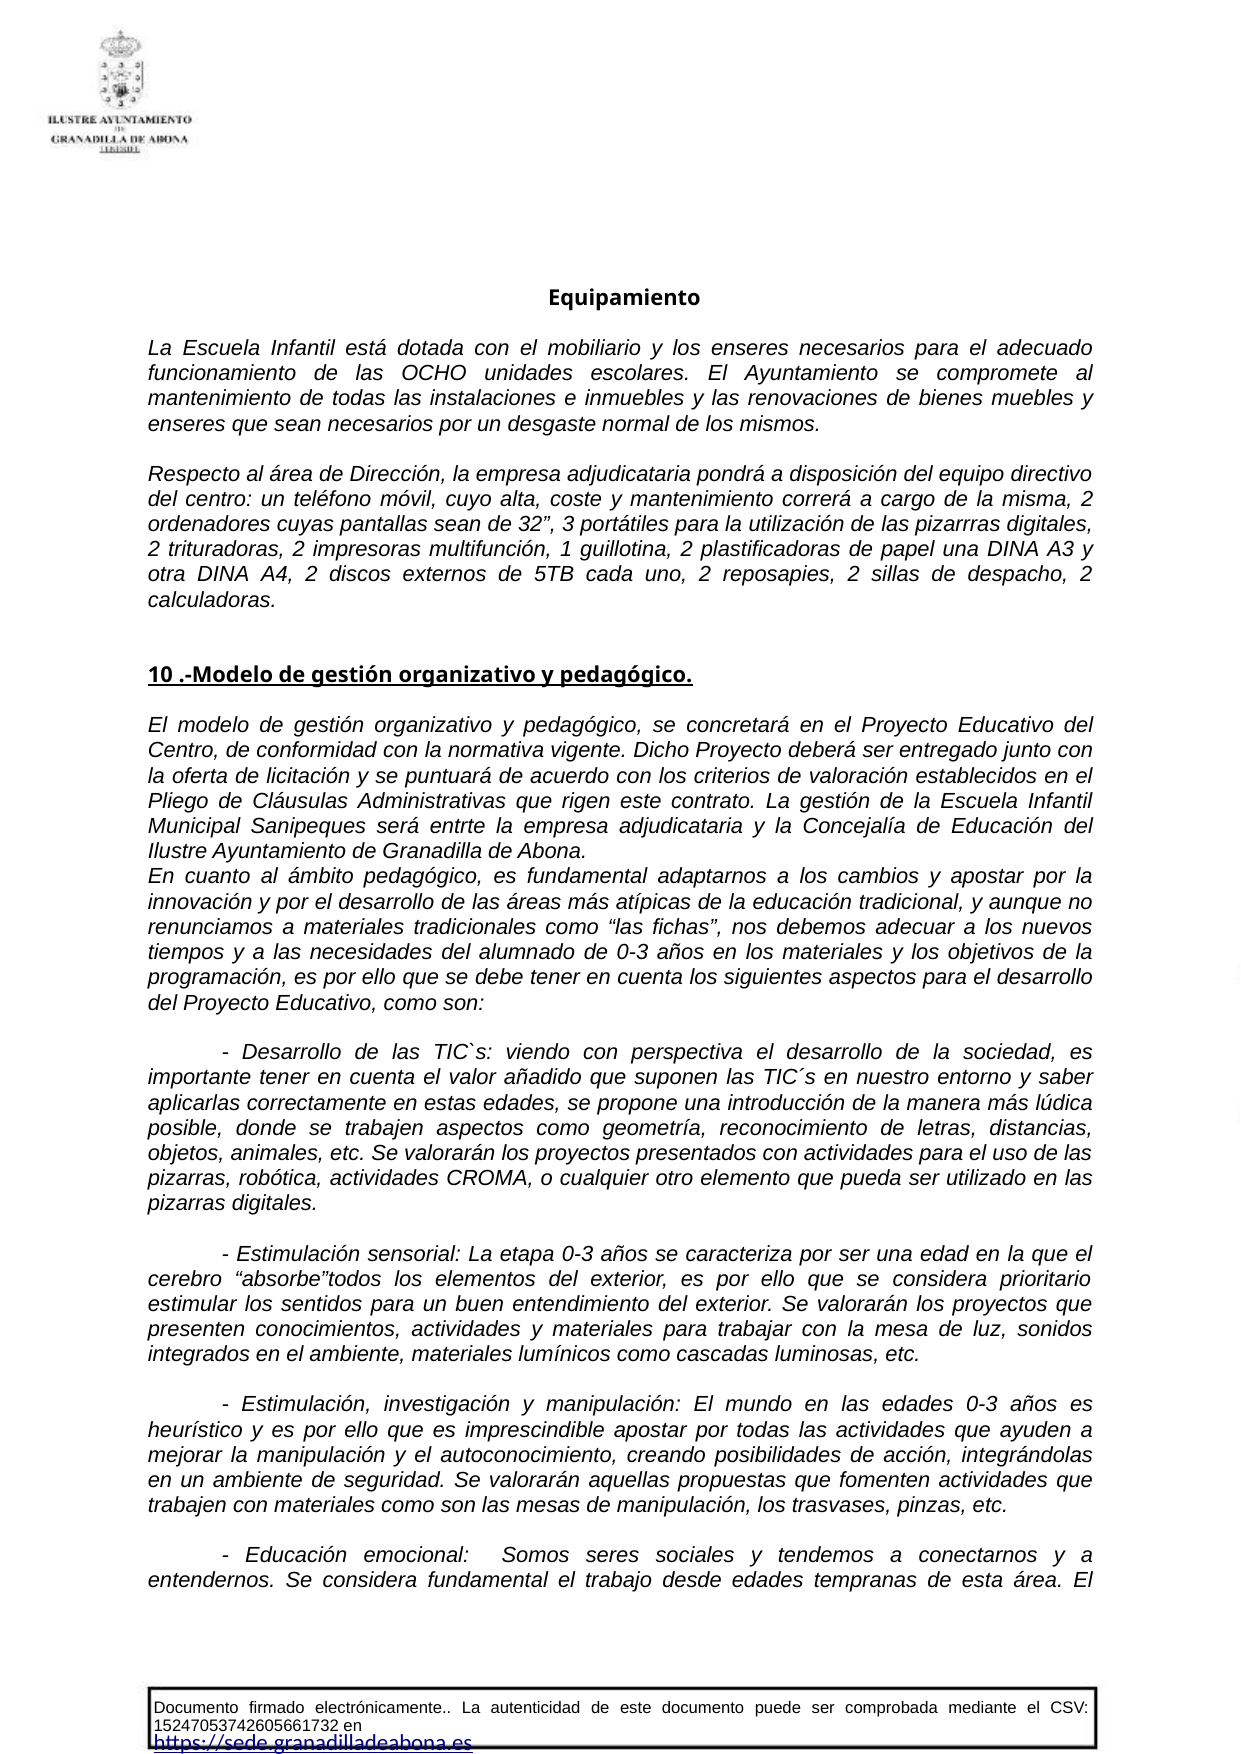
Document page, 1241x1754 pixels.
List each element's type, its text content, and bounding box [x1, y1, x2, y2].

text 10 .-Modelo de gestión organizativo y pedagógico. [148, 663, 696, 687]
text objetos, animales, etc. Se valorarán los proyectos presentados con actividades para el uso de las [148, 1141, 1117, 1165]
text pizarras, robótica, actividades CROMA, o cualquier otro elemento que pueda ser utilizado en las [148, 1166, 1117, 1191]
text renunciamos a materiales tradicionales como “las fichas”, nos debemos adecuar a los nuevos [148, 915, 1117, 939]
text Centro, de conformidad con la normativa vigente. Dicho Proyecto deberá ser entregado junto con [148, 738, 1117, 763]
text Ilustre Ayuntamiento de Granadilla de Abona. [148, 839, 1117, 864]
text ordenadores cuyas pantallas sean de 32”, 3 portátiles para la utilización de las pizarrras digitales, [148, 512, 1117, 536]
text posible, donde se trabajen aspectos como geometría, reconocimiento de letras, distancias, [148, 1116, 1117, 1140]
text entendernos. Se considera fundamental el trabajo desde edades tempranas de esta área. El [148, 1568, 1117, 1593]
text importante tener en cuenta el valor añadido que suponen las TIC´s en nuestro entorno y saber [148, 1065, 1117, 1090]
text del Proyecto Educativo, como son: [148, 990, 1117, 1015]
text - [221, 1040, 241, 1064]
text integrados en el ambiente, materiales lumínicos como cascadas luminosas, etc. [148, 1342, 1117, 1367]
text la oferta de licitación y se puntuará de acuerdo con los criterios de valoración establecidos en el [148, 763, 1117, 788]
text aplicarlas correctamente en estas edades, se propone una introducción de la manera más lúdica [148, 1090, 1117, 1115]
text mantenimiento de todas las instalaciones e inmuebles y las renovaciones de bienes muebles y [148, 386, 1117, 411]
text innovación y por el desarrollo de las áreas más atípicas de la educación tradicional, y aunque no [148, 889, 1117, 914]
text - [221, 1543, 241, 1568]
text funcionamiento de las OCHO unidades escolares. El Ayuntamiento se compromete al [148, 361, 1117, 385]
text - [221, 1241, 236, 1266]
text trabajen con materiales como son las mesas de manipulación, los trasvases, pinzas, etc. [148, 1493, 1117, 1517]
text otra DINA A4, 2 discos externos de 5TB cada uno, 2 reposapies, 2 sillas de despacho, 2 [148, 562, 1117, 587]
text Documento firmado electrónicamente.. La autenticidad de este documento puede ser comprobada mediante el CSV: [153, 1699, 1113, 1718]
text Estimulación, investigación y manipulación: El mundo en las edades 0-3 años es [241, 1392, 1117, 1417]
text Desarrollo de las TIC`s: viendo con perspectiva el desarrollo de la sociedad, es [242, 1040, 1118, 1064]
text cerebro “absorbe”todos los elementos del exterior, es por ello que se considera prioritario [148, 1266, 1117, 1291]
text Pliego de Cláusulas Administrativas que rigen este contrato. La gestión de la Escuela Infantil [148, 789, 1117, 813]
text Municipal Sanipeques será entrte la empresa adjudicataria y la Concejalía de Educación del [148, 814, 1117, 838]
text Educación emocional: [245, 1543, 494, 1568]
text estimular los sentidos para un buen entendimiento del exterior. Se valorarán los proyectos que [148, 1292, 1117, 1316]
text tiempos y a las necesidades del alumnado de 0-3 años en los materiales y los objetivos de la [148, 940, 1117, 964]
text enseres que sean necesarios por un desgaste normal de los mismos. [148, 411, 1117, 436]
text del centro: un teléfono móvil, cuyo alta, coste y mantenimiento correrá a cargo de la misma, 2 [148, 487, 1117, 511]
text heurístico y es por ello que es imprescindible apostar por todas las actividades que ayuden a [148, 1417, 1117, 1442]
text trituradoras, 2 impresoras multifunción, 1 guillotina, 2 plastificadoras de papel una DINA A3 y [168, 537, 1117, 561]
text 15247053742605661732 en https://sede.granadilladeabona.es [153, 1717, 642, 1754]
text pizarras digitales. [148, 1191, 1117, 1216]
text El modelo de gestión organizativo y pedagógico, se concretará en el Proyecto Educativo del [148, 713, 1117, 738]
text presenten conocimientos, actividades y materiales para trabajar con la mesa de luz, sonidos [148, 1317, 1117, 1341]
text mejorar la manipulación y el autoconocimiento, creando posibilidades de acción, integrándolas [148, 1443, 1117, 1467]
text La Escuela Infantil está dotada con el mobiliario y los enseres necesarios para el adecuado [148, 336, 1117, 360]
text En cuanto al ámbito pedagógico, es fundamental adaptarnos a los cambios y apostar por la [148, 864, 1117, 889]
text Somos seres sociales y tendemos a conectarnos y a [501, 1543, 1118, 1568]
text Estimulación sensorial: La etapa 0-3 años se caracteriza por ser una edad en la que el [236, 1241, 1117, 1266]
text Equipamiento [548, 285, 714, 310]
text programación, es por ello que se debe tener en cuenta los siguientes aspectos para el desarrollo [148, 965, 1117, 990]
text - [221, 1392, 241, 1417]
text 2 [148, 537, 168, 561]
text en un ambiente de seguridad. Se valorarán aquellas propuestas que fomenten actividades que [148, 1468, 1117, 1492]
text calculadoras. [148, 587, 1117, 612]
text Respecto al área de Dirección, la empresa adjudicataria pondrá a disposición del equipo directivo [148, 462, 1117, 486]
